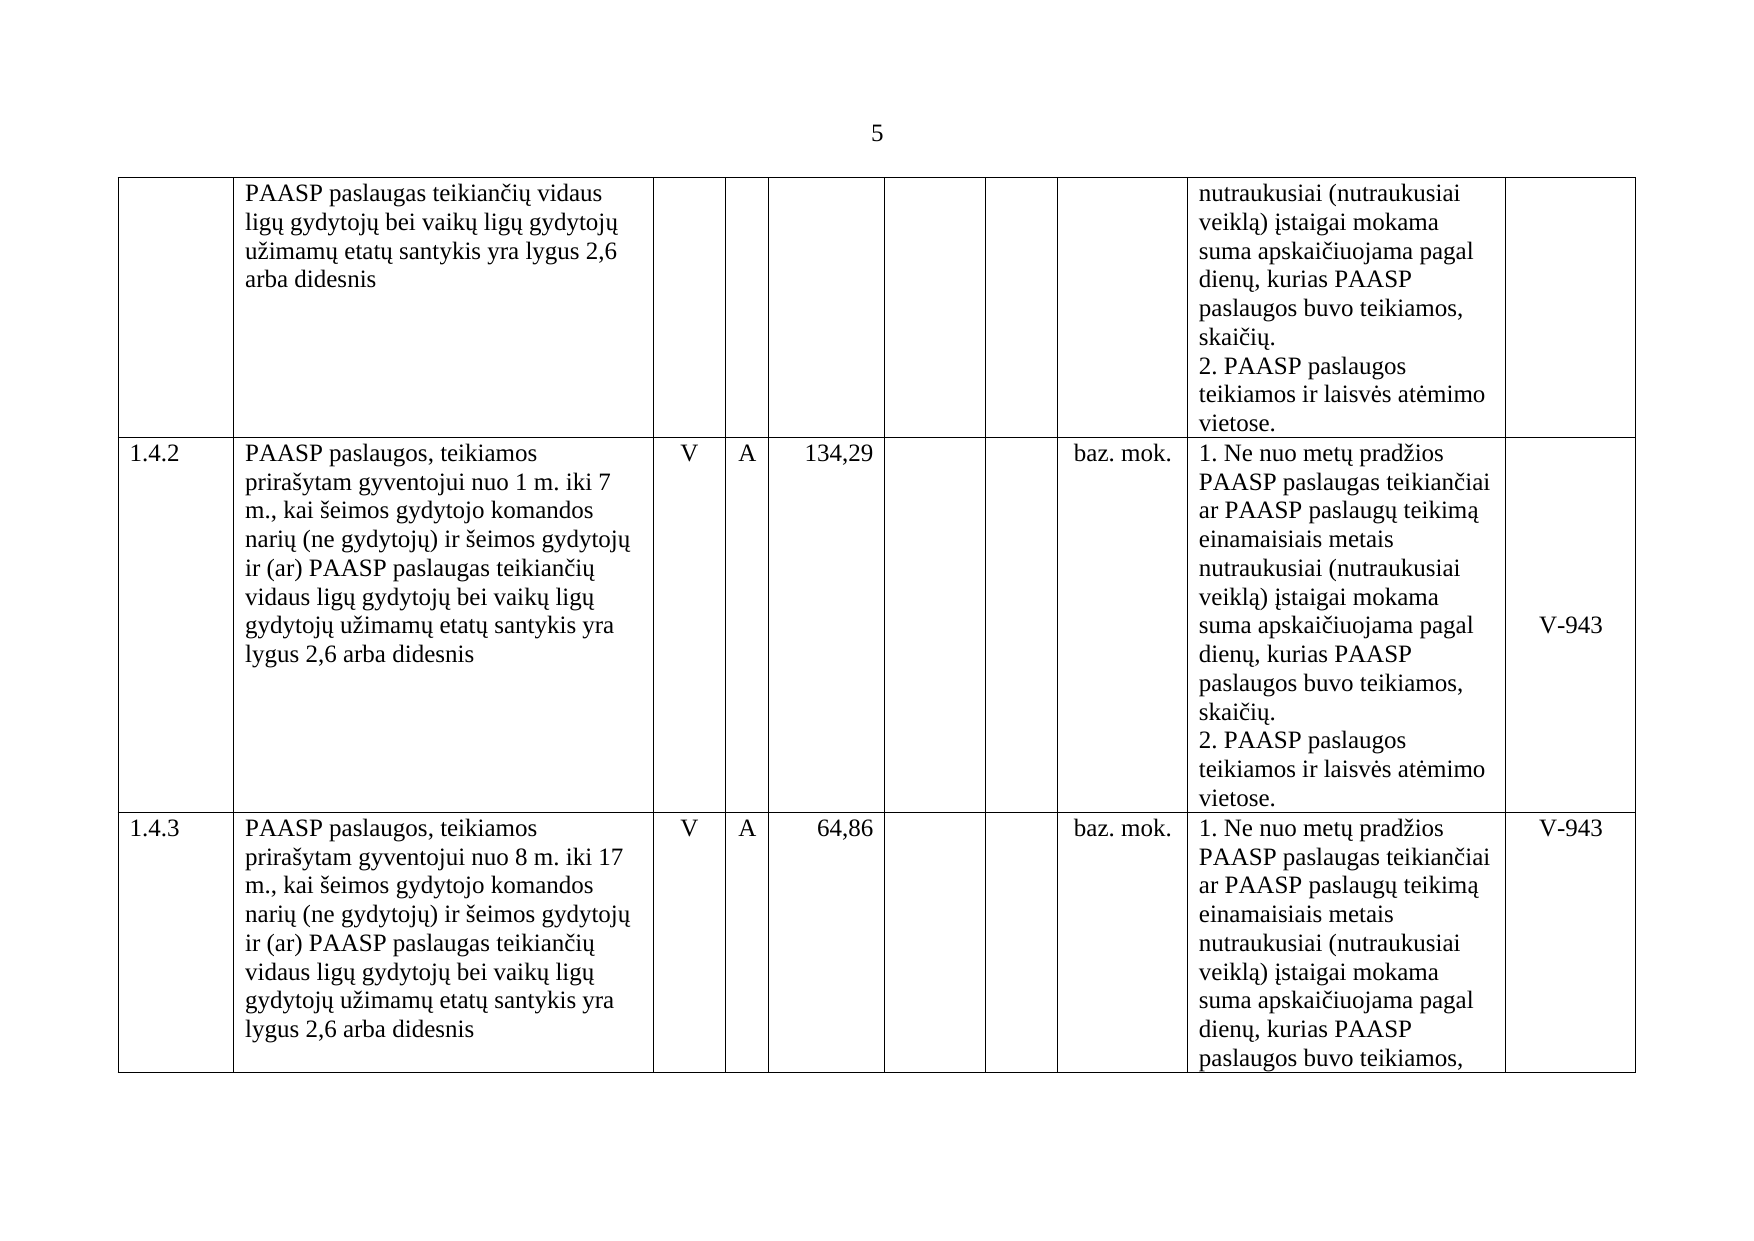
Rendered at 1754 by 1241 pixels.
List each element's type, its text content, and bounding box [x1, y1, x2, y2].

table_cell 64,86 [769, 813, 884, 1072]
table_cell [726, 178, 768, 437]
table_cell [986, 438, 1057, 812]
table_cell 1.4.3 [119, 813, 233, 1072]
table_cell 1.4.2 [119, 438, 233, 812]
table_cell 134,29 [769, 438, 884, 812]
table_cell PAASP paslaugas teikiančių vidaus ligų gydytojų bei vaikų ligų gydytojų užimamų etatų santykis yra lygus 2,6 arba didesnis [234, 178, 653, 437]
table_cell [1506, 178, 1635, 437]
table_cell nutraukusiai (nutraukusiai veiklą) įstaigai mokama suma apskaičiuojama pagal dienų, kurias PAASP paslaugos buvo teikiamos, skaičių. 2. PAASP paslaugos teikiamos ir laisvės atėmimo vietose. [1188, 178, 1505, 437]
table_cell [885, 438, 985, 812]
table_cell V [654, 438, 725, 812]
table_cell [1058, 178, 1187, 437]
table_cell [654, 178, 725, 437]
table_cell 1. Ne nuo metų pradžios PAASP paslaugas teikiančiai ar PAASP paslaugų teikimą einamaisiais metais nutraukusiai (nutraukusiai veiklą) įstaigai mokama suma apskaičiuojama pagal dienų, kurias PAASP paslaugos buvo teikiamos, skaičių. 2. PAASP paslaugos teikiamos ir laisvės atėmimo vietose. [1188, 438, 1505, 812]
table_cell baz. mok. [1058, 813, 1187, 1072]
table_cell 1. Ne nuo metų pradžios PAASP paslaugas teikiančiai ar PAASP paslaugų teikimą einamaisiais metais nutraukusiai (nutraukusiai veiklą) įstaigai mokama suma apskaičiuojama pagal dienų, kurias PAASP paslaugos buvo teikiamos, [1188, 813, 1505, 1072]
table_cell A [726, 813, 768, 1072]
table_cell baz. mok. [1058, 438, 1187, 812]
table_cell V-943 [1506, 813, 1635, 1072]
table_cell [986, 813, 1057, 1072]
table_cell V-943 [1506, 438, 1635, 812]
table_cell V [654, 813, 725, 1072]
table_cell [885, 813, 985, 1072]
table_cell [119, 178, 233, 437]
table_cell [769, 178, 884, 437]
table_cell PAASP paslaugos, teikiamos prirašytam gyventojui nuo 8 m. iki 17 m., kai šeimos gydytojo komandos narių (ne gydytojų) ir šeimos gydytojų ir (ar) PAASP paslaugas teikiančių vidaus ligų gydytojų bei vaikų ligų gydytojų užimamų etatų santykis yra lygus 2,6 arba didesnis [234, 813, 653, 1072]
table_cell [986, 178, 1057, 437]
table_cell PAASP paslaugos, teikiamos prirašytam gyventojui nuo 1 m. iki 7 m., kai šeimos gydytojo komandos narių (ne gydytojų) ir šeimos gydytojų ir (ar) PAASP paslaugas teikiančių vidaus ligų gydytojų bei vaikų ligų gydytojų užimamų etatų santykis yra lygus 2,6 arba didesnis [234, 438, 653, 812]
table_cell A [726, 438, 768, 812]
table_cell [885, 178, 985, 437]
